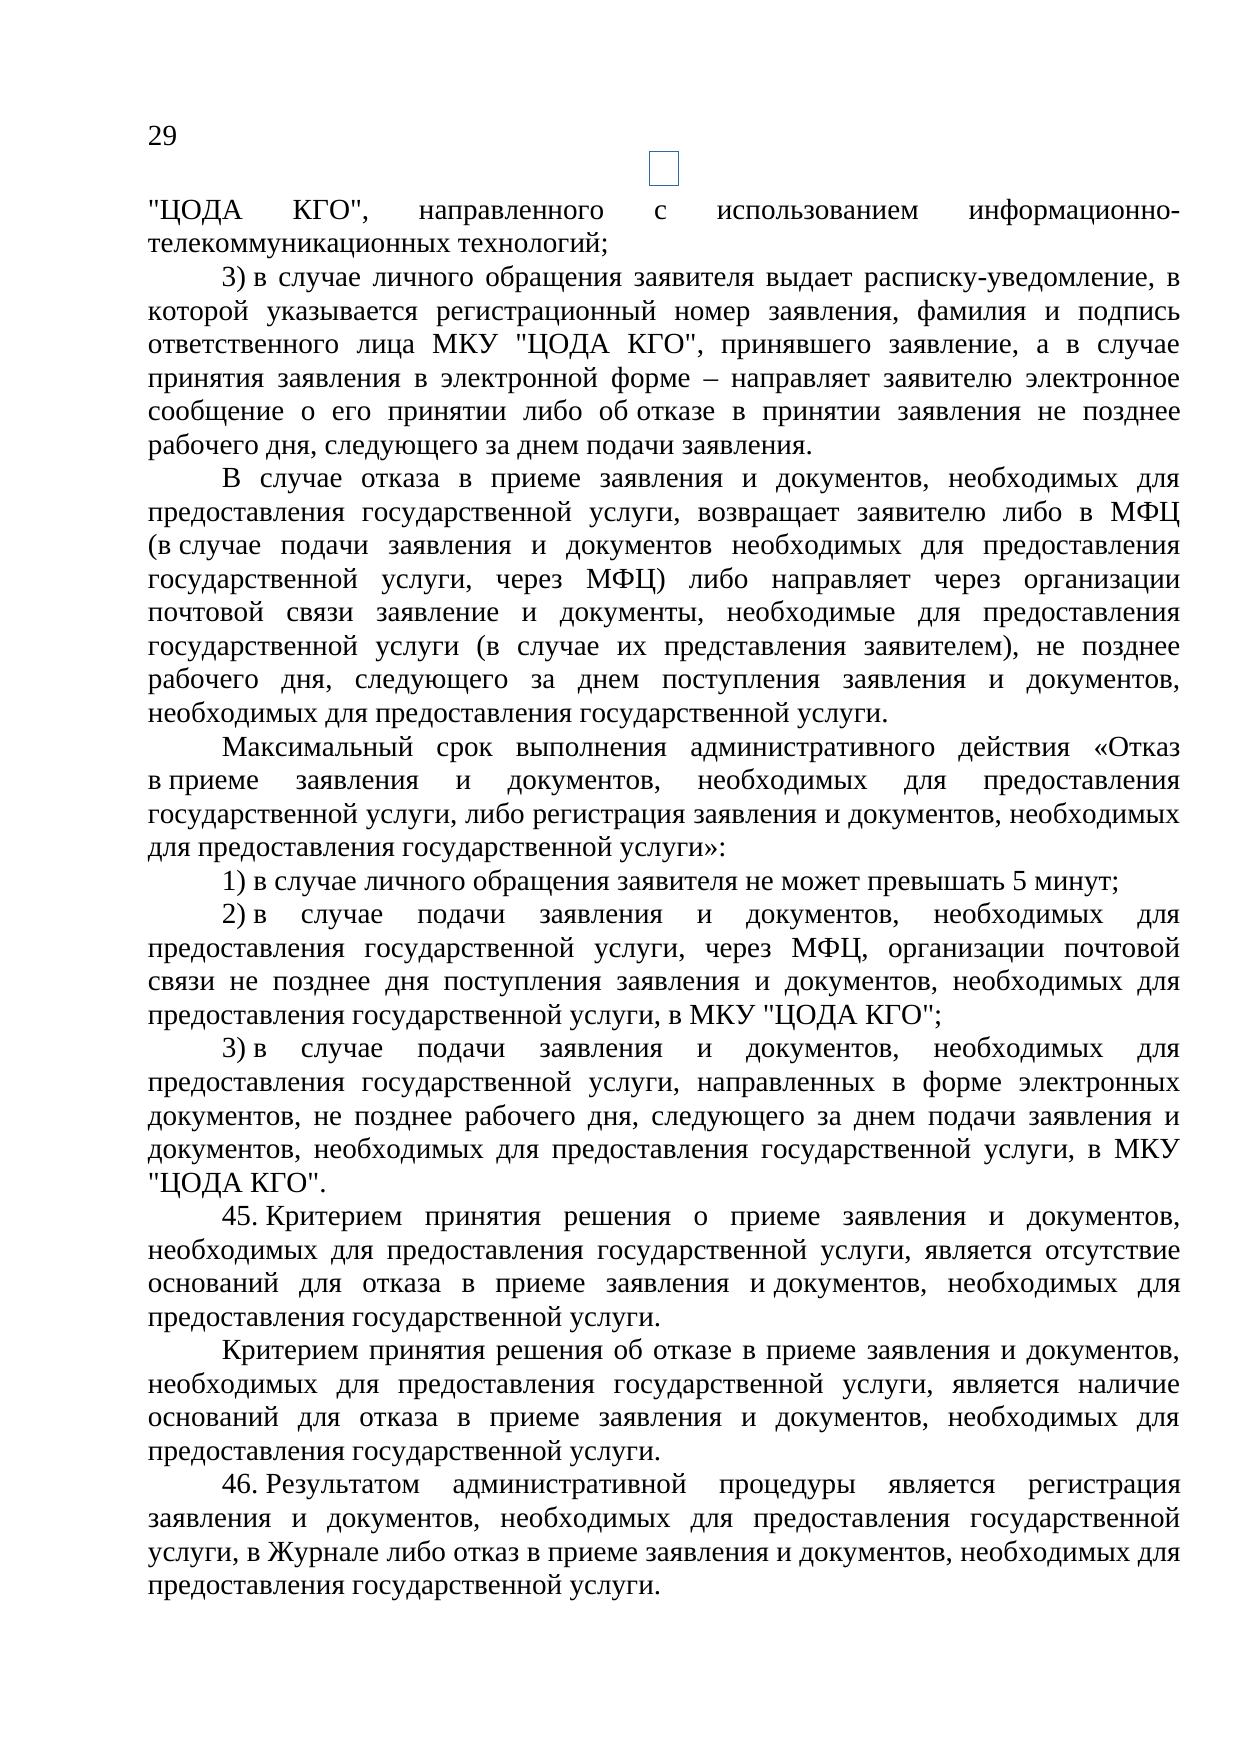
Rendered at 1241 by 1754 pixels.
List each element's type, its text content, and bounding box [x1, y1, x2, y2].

text 3) в случае личного обращения заявителя выдает расписку-уведомление, в которой указывается регистрационный номер заявления, фамилия и подпись ответственного лица МКУ "ЦОДА КГО", принявшего заявление, а в случае принятия заявления в электронной форме – направляет заявителю электронное сообщение о его принятии либо об отказе в принятии заявления не позднее рабочего дня, следующего за днем подачи заявления. [148, 259, 1181, 460]
text 45. Критерием принятия решения о приеме заявления и документов, необходимых для предоставления государственной услуги, является отсутствие оснований для отказа в приеме заявления и документов, необходимых для предоставления государственной услуги. [148, 1198, 1181, 1332]
text "ЦОДА КГО", направленного с использованием информационно-телекоммуникационных технологий; [148, 192, 1181, 259]
text Критерием принятия решения об отказе в приеме заявления и документов, необходимых для предоставления государственной услуги, является наличие оснований для отказа в приеме заявления и документов, необходимых для предоставления государственной услуги. [148, 1332, 1181, 1467]
text В случае отказа в приеме заявления и документов, необходимых для предоставления государственной услуги, возвращает заявителю либо в МФЦ (в случае подачи заявления и документов необходимых для предоставления государственной услуги, через МФЦ) либо направляет через организации почтовой связи заявление и документы, необходимые для предоставления государственной услуги (в случае их представления заявителем), не позднее рабочего дня, следующего за днем поступления заявления и документов, необходимых для предоставления государственной услуги. [148, 460, 1181, 729]
text 46. Результатом административной процедуры является регистрация заявления и документов, необходимых для предоставления государственной услуги, в Журнале либо отказ в приеме заявления и документов, необходимых для предоставления государственной услуги. [148, 1467, 1181, 1601]
text 3) в случае подачи заявления и документов, необходимых для предоставления государственной услуги, направленных в форме электронных документов, не позднее рабочего дня, следующего за днем подачи заявления и документов, необходимых для предоставления государственной услуги, в МКУ "ЦОДА КГО". [148, 1031, 1181, 1198]
text 2) в случае подачи заявления и документов, необходимых для предоставления государственной услуги, через МФЦ, организации почтовой связи не позднее дня поступления заявления и документов, необходимых для предоставления государственной услуги, в МКУ "ЦОДА КГО"; [148, 896, 1181, 1031]
text 1) в случае личного обращения заявителя не может превышать 5 минут; [148, 863, 1181, 896]
text Максимальный срок выполнения административного действия «Отказ в приеме заявления и документов, необходимых для предоставления государственной услуги, либо регистрация заявления и документов, необходимых для предоставления государственной услуги»: [148, 729, 1181, 863]
